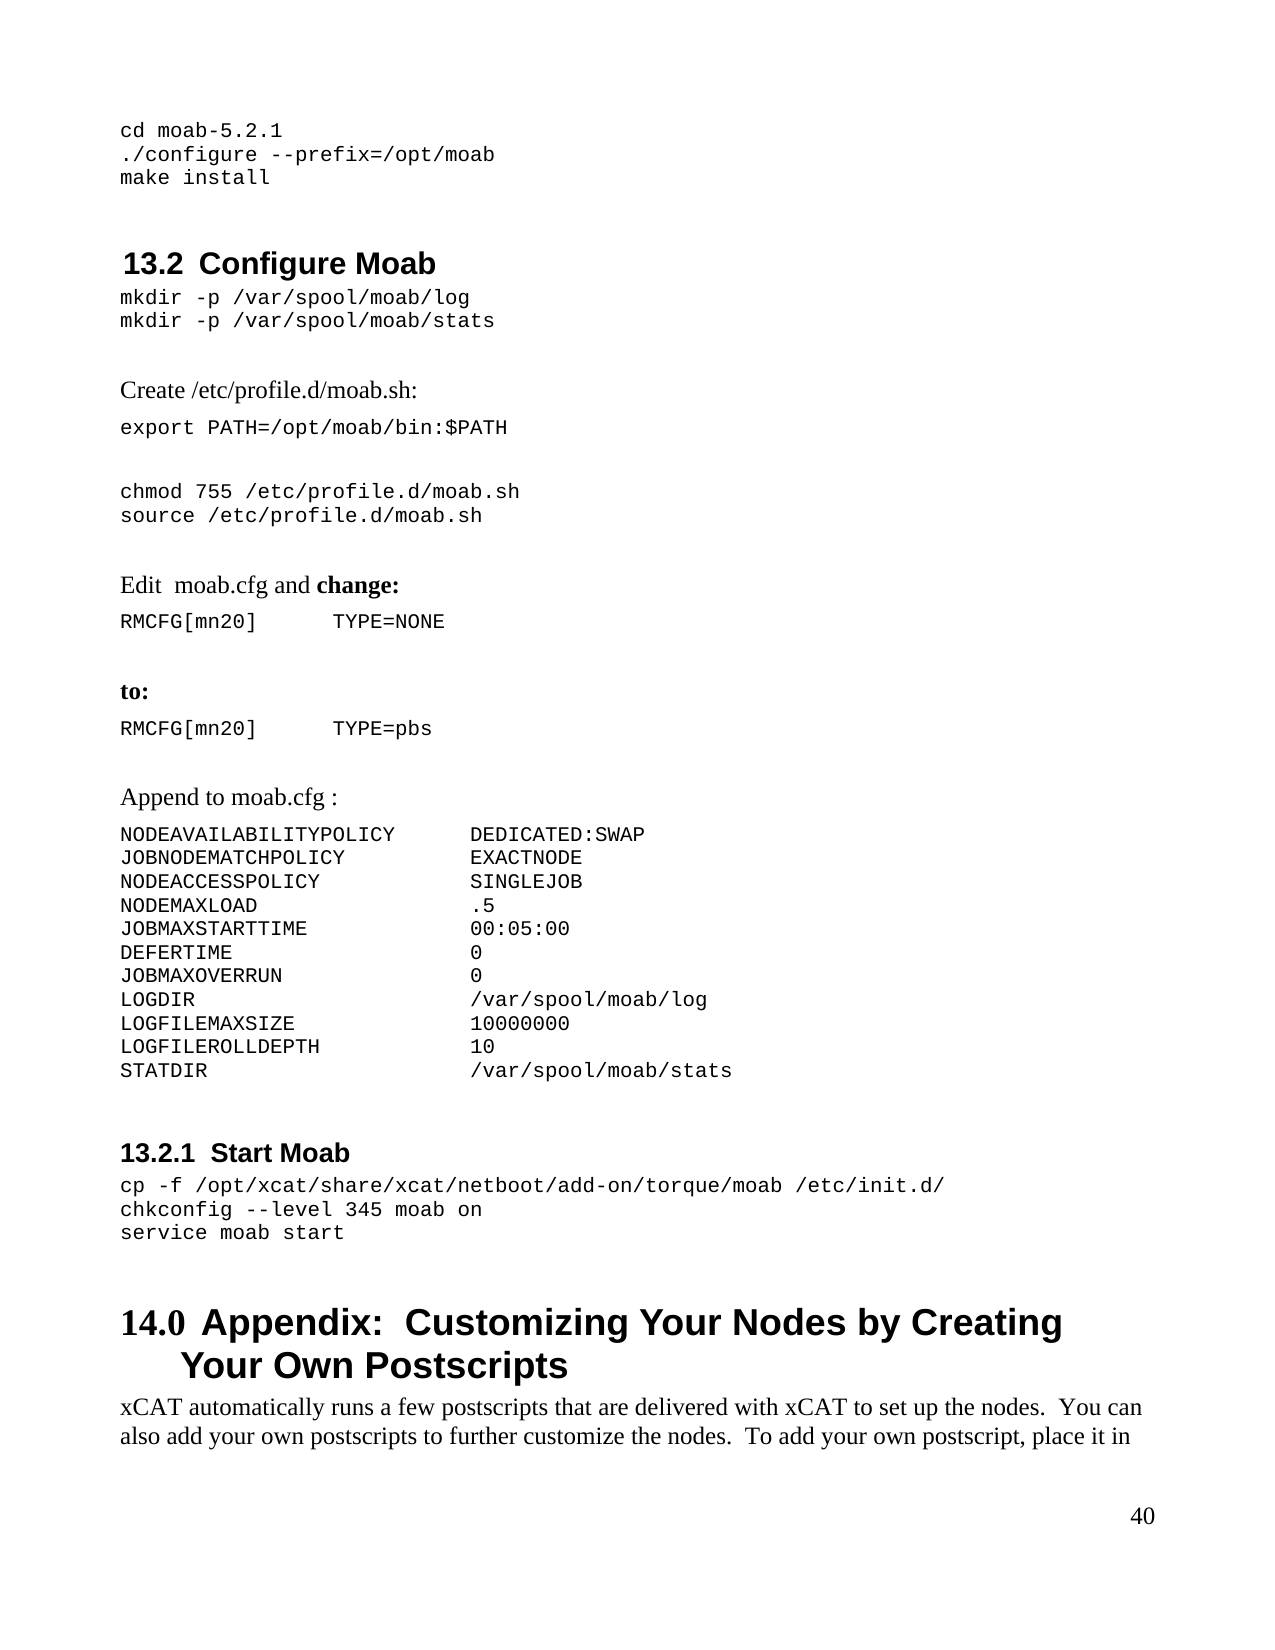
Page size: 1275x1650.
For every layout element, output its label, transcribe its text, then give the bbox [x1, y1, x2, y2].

text JOBMAXOVERRUN 0 [120, 966, 1155, 989]
text LOGDIR /var/spool/moab/log [120, 989, 1155, 1013]
text JOBNODEMATCHPOLICY EXACTNODE [120, 847, 1155, 871]
text make install [120, 167, 1155, 191]
text JOBMAXSTARTTIME 00:05:00 [120, 918, 1155, 942]
text chmod 755 /etc/profile.d/moab.sh [120, 482, 1155, 505]
text NODEMAXLOAD .5 [120, 894, 1155, 918]
text ./configure --prefix=/opt/moab [120, 144, 1155, 167]
text to: [120, 676, 1155, 705]
text chkconfig --level 345 moab on [120, 1199, 1155, 1222]
subtitle Start Moab [120, 1137, 1155, 1169]
text mkdir -p /var/spool/moab/log [120, 287, 1155, 311]
text RMCFG[mn20] TYPE=NONE [120, 611, 1155, 635]
text STATDIR /var/spool/moab/stats [120, 1060, 1155, 1084]
text LOGFILEMAXSIZE 10000000 [120, 1013, 1155, 1036]
subtitle Appendix: Customizing Your Nodes by Creating Your Own Postscripts [120, 1300, 1155, 1386]
text NODEAVAILABILITYPOLICY DEDICATED:SWAP [120, 824, 1155, 847]
text service moab start [120, 1222, 1155, 1246]
text Append to moab.cfg : [120, 782, 1155, 811]
text export PATH=/opt/moab/bin:$PATH [120, 417, 1155, 440]
text LOGFILEROLLDEPTH 10 [120, 1036, 1155, 1060]
text cd moab-5.2.1 [120, 120, 1155, 144]
text cp -f /opt/xcat/share/xcat/netboot/add-on/torque/moab /etc/init.d/ [120, 1175, 1155, 1199]
text DEFERTIME 0 [120, 942, 1155, 966]
text mkdir -p /var/spool/moab/stats [120, 311, 1155, 334]
text Edit moab.cfg and change: [120, 570, 1155, 599]
text RMCFG[mn20] TYPE=pbs [120, 717, 1155, 741]
text NODEACCESSPOLICY SINGLEJOB [120, 871, 1155, 894]
text xCAT automatically runs a few postscripts that are delivered with xCAT to set up the nodes. You can also add your own postscripts to further customize the nodes. To add your own postscript, place it in [120, 1392, 1155, 1450]
subtitle Configure Moab [123, 245, 1155, 281]
text Create /etc/profile.d/moab.sh: [120, 375, 1155, 404]
text source /etc/profile.d/moab.sh [120, 505, 1155, 529]
